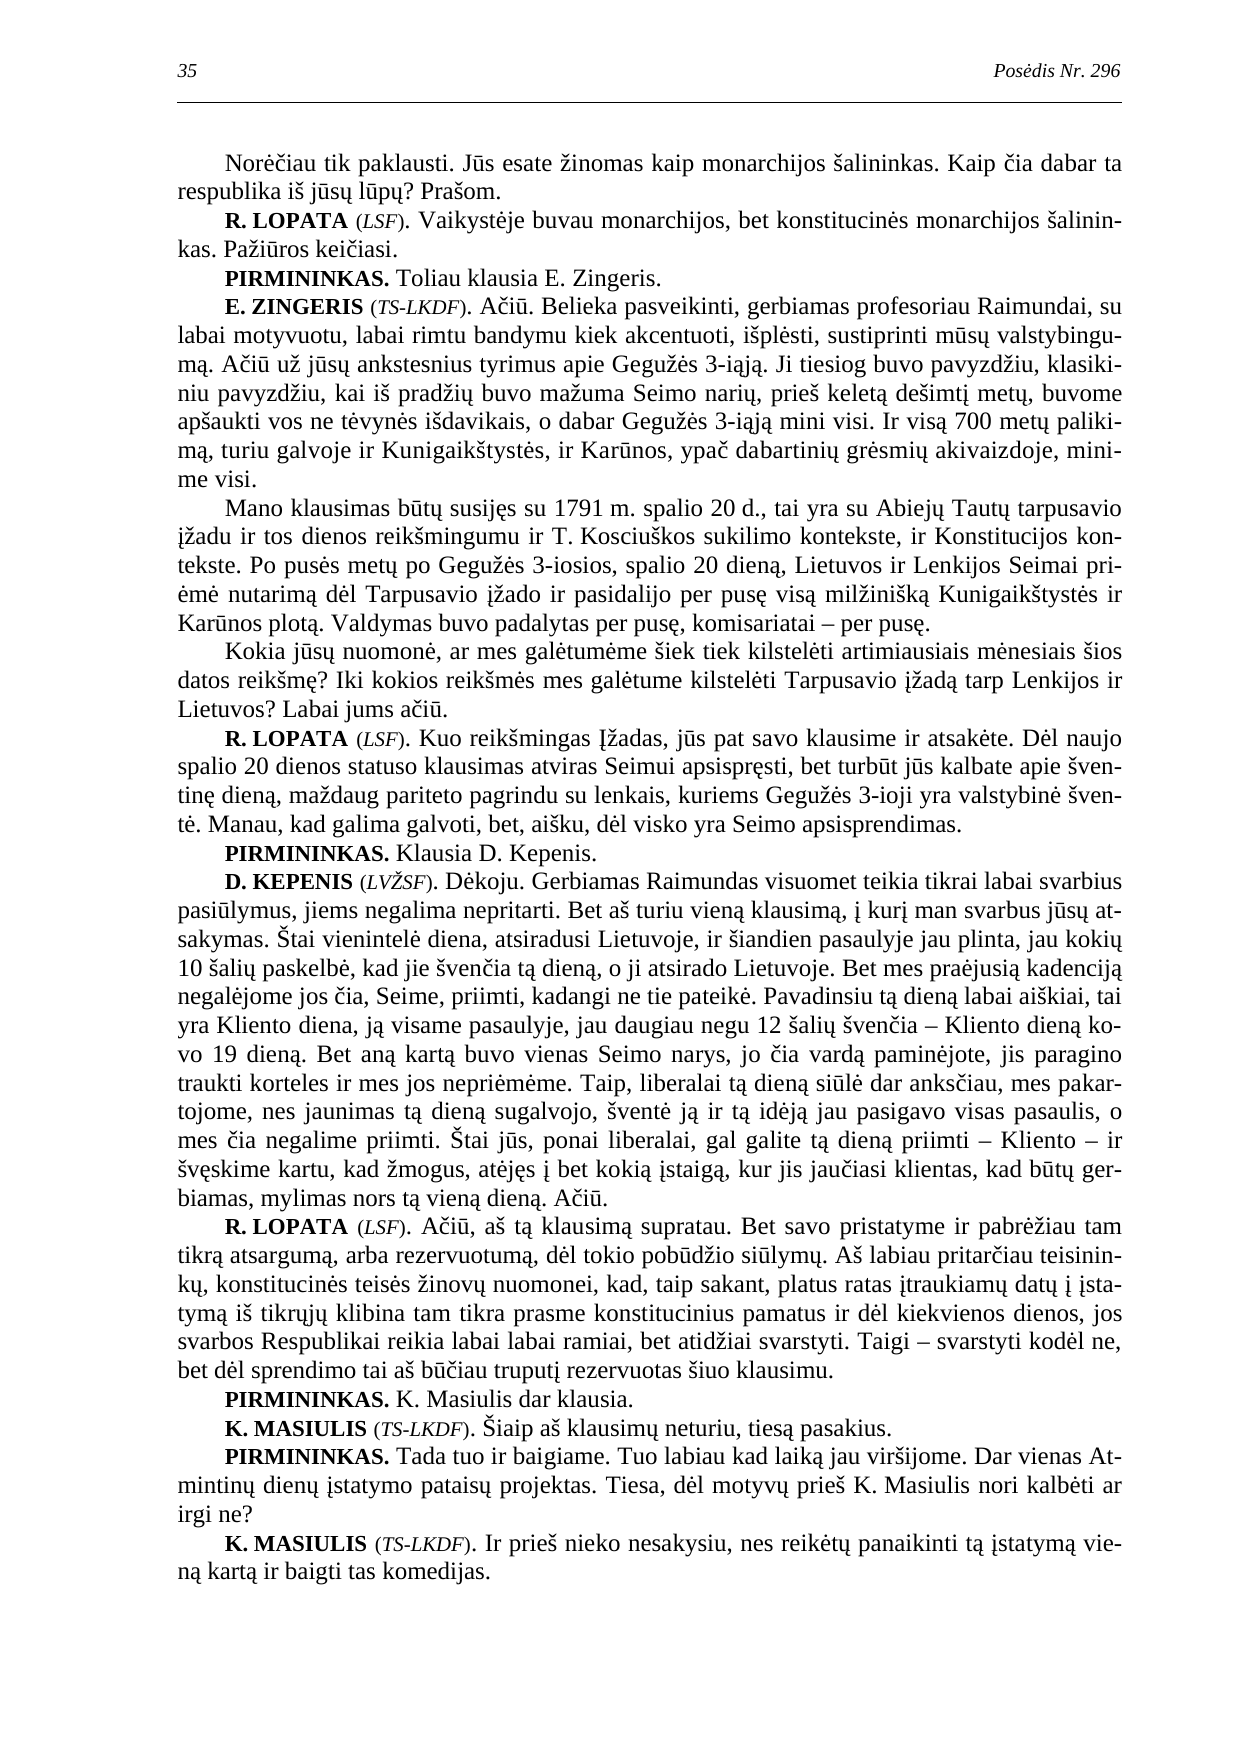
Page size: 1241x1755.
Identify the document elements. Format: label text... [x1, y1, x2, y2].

text PIRMININKAS. Ta­da tuo ir bai­gia­me. Tuo la­biau kad lai­ką jau vir­ši­jo­me. Dar vie­nas At­min­ti­nų die­nų įsta­ty­mo pa­tai­sų pro­jek­tas. Tie­sa, dėl mo­ty­vų prieš K. Ma­siu­lis no­ri kal­bė­ti ar ir­gi ne? [177, 1441, 1122, 1528]
text E. ZINGERIS (TS-LKDF). Ačiū. Be­lie­ka pa­svei­kin­ti, ger­bia­mas pro­fe­so­riau Rai­mun­dai, su la­bai mo­ty­vuo­tu, la­bai rim­tu ban­dy­mu kiek ak­cen­tuo­ti, iš­plės­ti, su­stip­rin­ti mū­sų vals­ty­bin­gu­mą. Ačiū už jū­sų anks­tes­nius ty­ri­mus apie Ge­gu­žės 3-i­ą­ją. Ji tie­siog bu­vo pa­vyz­džiu, kla­si­ki­niu pa­vyz­džiu, kai iš pra­džių bu­vo ma­žu­ma Sei­mo na­rių, prieš ke­le­tą de­šim­tį me­tų, bu­vo­me ap­šauk­ti vos ne tė­vy­nės iš­da­vi­kais, o da­bar Ge­gu­žės 3-i­ą­ją mi­ni vi­si. Ir vi­są 700 me­tų pa­li­ki­mą, tu­riu gal­vo­je ir Ku­ni­gaikš­tys­tės, ir Ka­rū­nos, ypač da­bar­ti­nių grės­mių aki­vaiz­do­je, mi­ni­me vi­si. [177, 291, 1122, 493]
text R. LOPATA (LSF). Kuo reikš­min­gas Įža­das, jūs pat sa­vo klau­si­me ir at­sa­kė­te. Dėl nau­jo spa­lio 20 die­nos sta­tu­so klau­si­mas at­vi­ras Sei­mui ap­si­spręs­ti, bet tur­būt jūs kal­ba­te apie šven­ti­nę die­ną, maž­daug pa­ri­te­to pa­grin­du su len­kais, ku­riems Ge­gu­žės 3-io­ji yra vals­ty­bi­nė šven­tė. Ma­nau, kad ga­li­ma gal­vo­ti, bet, aiš­ku, dėl vis­ko yra Sei­mo ap­si­spren­di­mas. [177, 723, 1122, 838]
text PIRMININKAS. Klau­sia D. Ke­pe­nis. [177, 838, 1122, 866]
text PIRMININKAS. K. Ma­siu­lis dar klau­sia. [177, 1384, 1122, 1413]
text Ko­kia jū­sų nuo­mo­nė, ar mes ga­lė­tu­mė­me šiek tiek kils­te­lė­ti ar­ti­miau­siais mė­ne­siais šios da­tos reikš­mę? Iki ko­kios reikš­mės mes ga­lė­tu­me kils­te­lė­ti Tar­pu­sa­vio įža­dą tarp Len­ki­jos ir Lie­tu­vos? La­bai jums ačiū. [177, 636, 1122, 723]
text No­rė­čiau tik pa­klaus­ti. Jūs esa­te ži­no­mas kaip mo­nar­chi­jos ša­li­nin­kas. Kaip čia da­bar ta res­pub­li­ka iš jū­sų lū­pų? Pra­šom. [177, 148, 1122, 205]
text K. MASIULIS (TS-LKDF). Ir prieš nie­ko ne­sa­ky­siu, nes rei­kė­tų pa­nai­kin­ti tą įsta­ty­mą vie­ną kar­tą ir baig­ti tas ko­me­di­jas. [177, 1528, 1122, 1585]
text R. LOPATA (LSF). Ačiū, aš tą klau­si­mą su­pra­tau. Bet sa­vo pri­sta­ty­me ir pa­brė­žiau tam tik­rą at­sar­gu­mą, ar­ba re­zer­vuo­tu­mą, dėl to­kio po­bū­džio siū­ly­mų. Aš la­biau pri­tar­čiau tei­si­nin­kų, kon­sti­tu­ci­nės tei­sės ži­no­vų nuo­mo­nei, kad, taip sa­kant, pla­tus ra­tas įtrau­kia­mų da­tų į įsta­ty­mą iš tik­rų­jų kli­bi­na tam tik­ra pras­me kon­sti­tu­ci­nius pa­ma­tus ir dėl kiek­vie­nos die­nos, jos svar­bos Res­pub­li­kai rei­kia la­bai la­bai ra­miai, bet ati­džiai svars­ty­ti. Tai­gi – svars­ty­ti ko­dėl ne, bet dėl spren­di­mo tai aš bū­čiau tru­pu­tį re­zer­vuo­tas šiuo klau­si­mu. [177, 1211, 1122, 1384]
text Ma­no klau­si­mas bū­tų su­si­jęs su 1791 m. spa­lio 20 d., tai yra su Abie­jų Tau­tų tar­pu­sa­vio įža­du ir tos die­nos reikš­min­gu­mu ir T. Kos­ciuš­kos su­ki­li­mo kon­teks­te, ir Kon­sti­tu­ci­jos kon­teks­te. Po pu­sės me­tų po Ge­gu­žės 3-io­sios, spa­lio 20 die­ną, Lie­tu­vos ir Len­ki­jos Sei­mai pri­ėmė nu­ta­ri­mą dėl Tar­pu­sa­vio įža­do ir pa­si­da­li­jo per pu­sę vi­są mil­ži­niš­ką Ku­ni­gaikš­tys­tės ir Ka­rū­nos plo­tą. Val­dy­mas bu­vo pa­da­ly­tas per pu­sę, ko­mi­sa­ria­tai – per pu­sę. [177, 493, 1122, 636]
text K. MASIULIS (TS-LKDF). Šiaip aš klau­si­mų ne­tu­riu, tie­są pa­sa­kius. [177, 1413, 1122, 1441]
text D. KEPENIS (LVŽSF). Dė­ko­ju. Ger­bia­mas Rai­mun­das vi­suo­met tei­kia tik­rai la­bai svar­bius pa­siū­ly­mus, jiems ne­ga­li­ma ne­pri­tar­ti. Bet aš tu­riu vie­ną klau­si­mą, į ku­rį man svar­bus jū­sų at­sa­ky­mas. Štai vie­nin­te­lė die­na, at­si­ra­du­si Lie­tu­vo­je, ir šian­dien pa­sau­ly­je jau plin­ta, jau ko­kių 10 ša­lių pa­skel­bė, kad jie šven­čia tą die­ną, o ji at­si­ra­do Lie­tu­vo­je. Bet mes pra­ėju­sią ka­den­ci­ją ne­ga­lė­jo­me jos čia, Sei­me, pri­im­ti, ka­dan­gi ne tie pa­tei­kė. Pa­va­din­siu tą die­ną la­bai aiš­kiai, tai yra Klien­to die­na, ją vi­sa­me pa­sau­ly­je, jau dau­giau ne­gu 12 ša­lių šven­čia – Klien­to die­ną ko­vo 19 die­ną. Bet aną kar­tą bu­vo vie­nas Sei­mo na­rys, jo čia var­dą pa­mi­nė­jo­te, jis pa­ra­gi­no trauk­ti kor­te­les ir mes jos ne­pri­ėmė­me. Taip, li­be­ra­lai tą die­ną siū­lė dar anks­čiau, mes pa­kar­to­jo­me, nes jau­ni­mas tą die­ną su­gal­vo­jo, šven­tė ją ir tą idė­ją jau pa­si­ga­vo vi­sas pa­sau­lis, o mes čia ne­ga­li­me pri­im­ti. Štai jūs, po­nai li­be­ra­lai, gal ga­li­te tą die­ną pri­im­ti – Klien­to – ir švęs­ki­me kar­tu, kad žmo­gus, at­ėjęs į bet ko­kią įstai­gą, kur jis jau­čia­si klien­tas, kad bū­tų ger­bia­mas, my­li­mas nors tą vie­ną die­ną. Ačiū. [177, 866, 1122, 1211]
text PIRMININKAS. To­liau klau­sia E. Zin­ge­ris. [177, 263, 1122, 291]
text R. LOPATA (LSF). Vai­kys­tė­je bu­vau mo­nar­chi­jos, bet kon­sti­tu­ci­nės mo­nar­chi­jos ša­li­nin­kas. Pa­žiū­ros kei­čia­si. [177, 205, 1122, 263]
